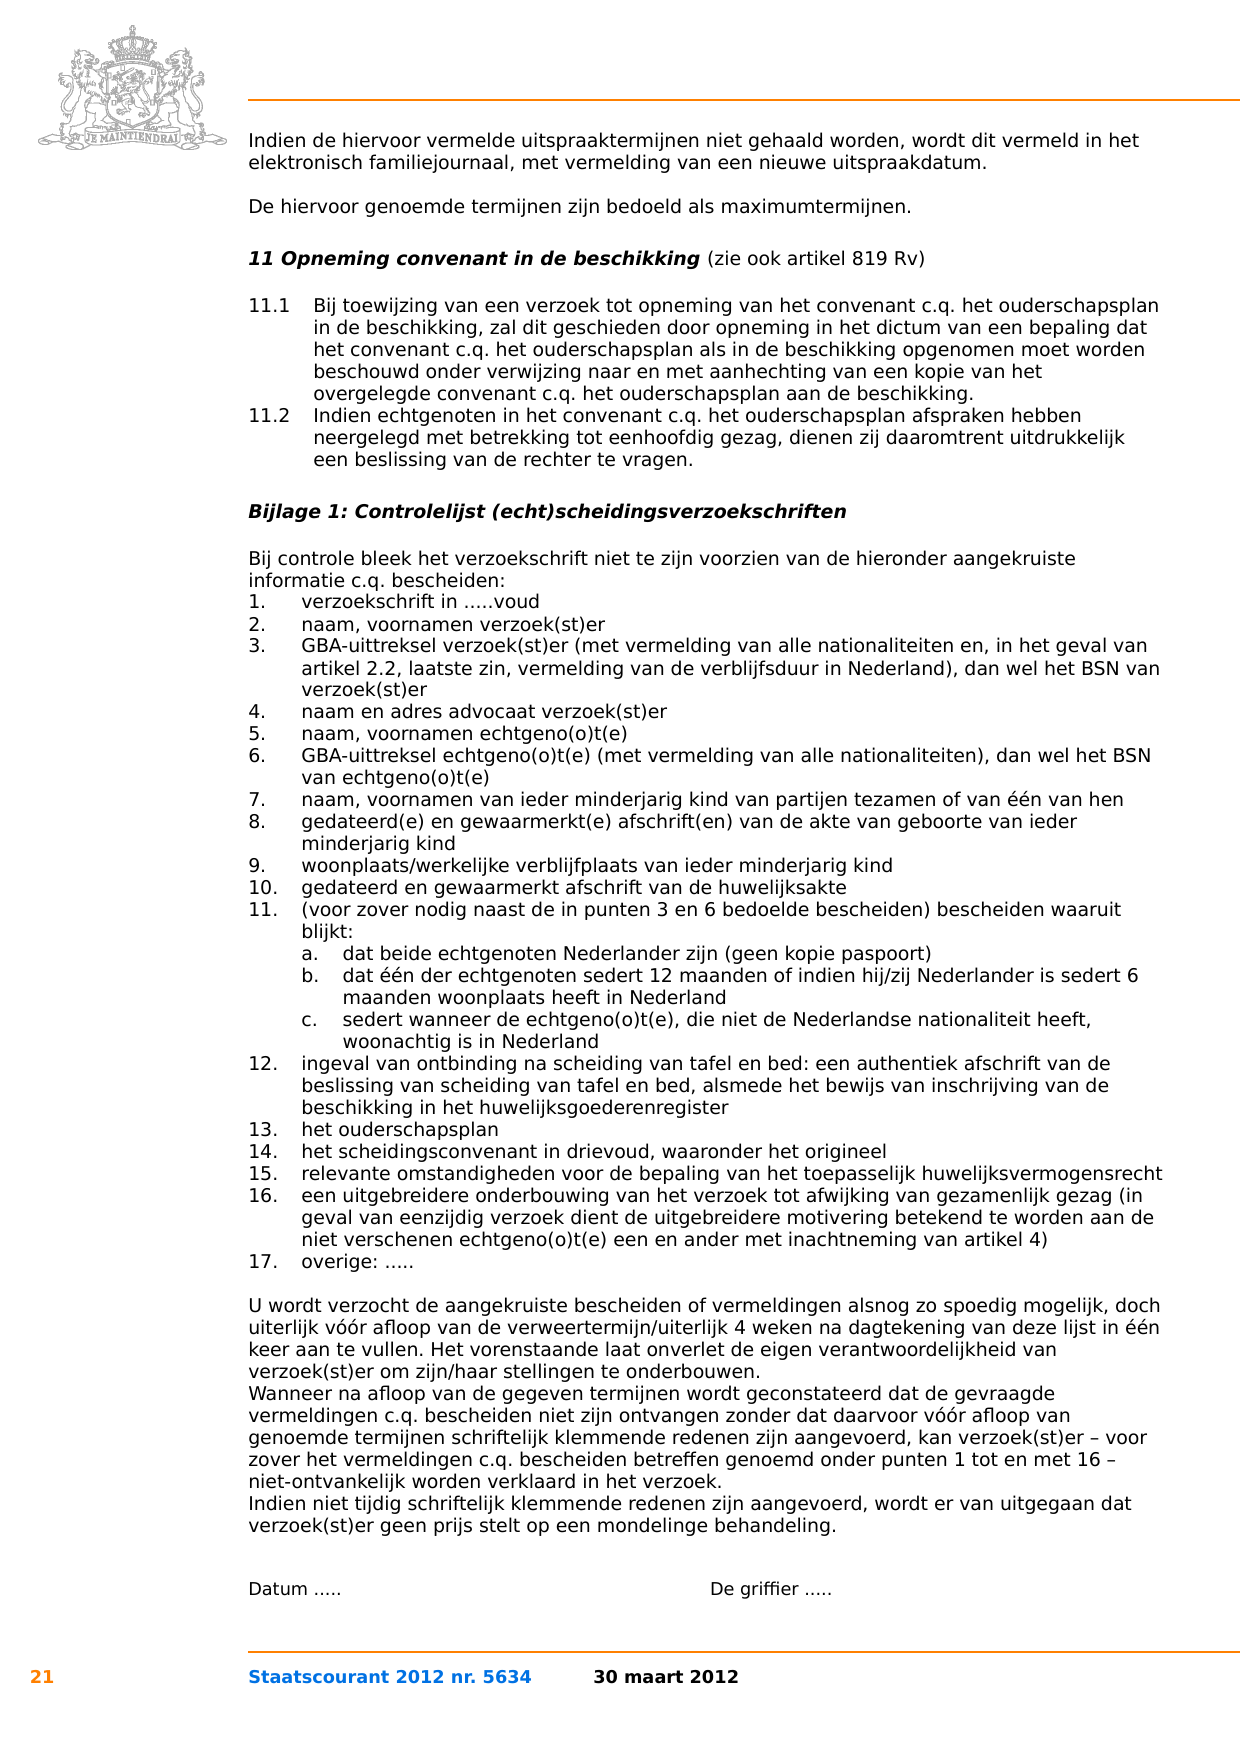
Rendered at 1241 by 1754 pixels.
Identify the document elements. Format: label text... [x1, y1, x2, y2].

text 11.1 Bij toewijzing van een verzoek tot opneming van het convenant c.q. het ouderschapsplan in de beschikking, zal dit geschieden door opneming in het dictum van een bepaling dat het convenant c.q. het ouderschapsplan als in de beschikking opgenomen moet worden beschouwd onder verwijzing naar en met aanhechting van een kopie van het overgelegde convenant c.q. het ouderschapsplan aan de beschikking. [248, 295, 1163, 404]
text De hiervoor genoemde termijnen zijn bedoeld als maximumtermijnen. [248, 196, 1163, 218]
text 17. overige: ..... [248, 1251, 1163, 1273]
text 8. gedateerd(e) en gewaarmerkt(e) afschrift(en) van de akte van geboorte van ieder minderjarig kind [248, 811, 1163, 855]
text Indien de hiervoor vermelde uitspraaktermijnen niet gehaald worden, wordt dit vermeld in het elektronisch familiejournaal, met vermelding van een nieuwe uitspraakdatum. [248, 130, 1163, 174]
table_header [248, 1558, 704, 1579]
picture [38, 25, 227, 150]
text 7. naam, voornamen van ieder minderjarig kind van partijen tezamen of van één van hen [248, 789, 1163, 811]
text 2. naam, voornamen verzoek(st)er [248, 613, 1163, 635]
text 1. verzoekschrift in .....voud [248, 591, 1163, 613]
text 5. naam, voornamen echtgeno(o)t(e) [248, 723, 1163, 745]
table_cell Datum ..... [248, 1579, 704, 1599]
text 6. GBA-uittreksel echtgeno(o)t(e) (met vermelding van alle nationaliteiten), dan wel het BSN van echtgeno(o)t(e) [248, 745, 1163, 789]
text Indien niet tijdig schriftelijk klemmende redenen zijn aangevoerd, wordt er van uitgegaan dat verzoek(st)er geen prijs stelt op een mondelinge behandeling. [248, 1492, 1163, 1536]
text 11.2 Indien echtgenoten in het convenant c.q. het ouderschapsplan afspraken hebben neergelegd met betrekking tot eenhoofdig gezag, dienen zij daaromtrent uitdrukkelijk een beslissing van de rechter te vragen. [248, 404, 1163, 471]
text 14. het scheidingsconvenant in drievoud, waaronder het origineel [248, 1141, 1163, 1163]
text 3. GBA-uittreksel verzoek(st)er (met vermelding van alle nationaliteiten en, in het geval van artikel 2.2, laatste zin, vermelding van de verblijfsduur in Nederland), dan wel het BSN van verzoek(st)er [248, 635, 1163, 701]
text 15. relevante omstandigheden voor de bepaling van het toepasselijk huwelijksvermogensrecht [248, 1163, 1163, 1185]
text Bij controle bleek het verzoekschrift niet te zijn voorzien van de hieronder aangekruiste informatie c.q. bescheiden: [248, 547, 1163, 591]
table_header [704, 1558, 1163, 1579]
text 16. een uitgebreidere onderbouwing van het verzoek tot afwijking van gezamenlijk gezag (in geval van eenzijdig verzoek dient de uitgebreidere motivering betekend te worden aan de niet verschenen echtgeno(o)t(e) een en ander met inachtneming van artikel 4) [248, 1185, 1163, 1251]
text 10. gedateerd en gewaarmerkt afschrift van de huwelijksakte [248, 877, 1163, 899]
text 13. het ouderschapsplan [248, 1119, 1163, 1141]
text Wanneer na afloop van de gegeven termijnen wordt geconstateerd dat de gevraagde vermeldingen c.q. bescheiden niet zijn ontvangen zonder dat daarvoor vóór afloop van genoemde termijnen schriftelijk klemmende redenen zijn aangevoerd, kan verzoek(st)er – voor zover het vermeldingen c.q. bescheiden betreffen genoemd onder punten 1 tot en met 16 – niet-ontvankelijk worden verklaard in het verzoek. [248, 1383, 1163, 1492]
text 4. naam en adres advocaat verzoek(st)er [248, 701, 1163, 723]
text c. sedert wanneer de echtgeno(o)t(e), die niet de Nederlandse nationaliteit heeft, woonachtig is in Nederland [301, 1009, 1163, 1053]
text a. dat beide echtgenoten Nederlander zijn (geen kopie paspoort) [301, 943, 1163, 965]
subtitle 11 Opneming convenant in de beschikking (zie ook artikel 819 Rv) [248, 248, 1163, 270]
text 11. (voor zover nodig naast de in punten 3 en 6 bedoelde bescheiden) bescheiden waaruit blijkt: [248, 899, 1163, 943]
text 12. ingeval van ontbinding na scheiding van tafel en bed: een authentiek afschrift van de beslissing van scheiding van tafel en bed, alsmede het bewijs van inschrijving van de beschikking in het huwelijksgoederenregister [248, 1053, 1163, 1119]
text b. dat één der echtgenoten sedert 12 maanden of indien hij/zij Nederlander is sedert 6 maanden woonplaats heeft in Nederland [301, 965, 1163, 1009]
table_cell De griffier ..... [704, 1579, 1163, 1599]
subtitle Bijlage 1: Controlelijst (echt)scheidingsverzoekschriften [248, 501, 1163, 522]
text U wordt verzocht de aangekruiste bescheiden of vermeldingen alsnog zo spoedig mogelijk, doch uiterlijk vóór afloop van de verweertermijn/uiterlijk 4 weken na dagtekening van deze lijst in één keer aan te vullen. Het vorenstaande laat onverlet de eigen verantwoordelijkheid van verzoek(st)er om zijn/haar stellingen te onderbouwen. [248, 1295, 1163, 1383]
text 9. woonplaats/werkelijke verblijfplaats van ieder minderjarig kind [248, 855, 1163, 877]
